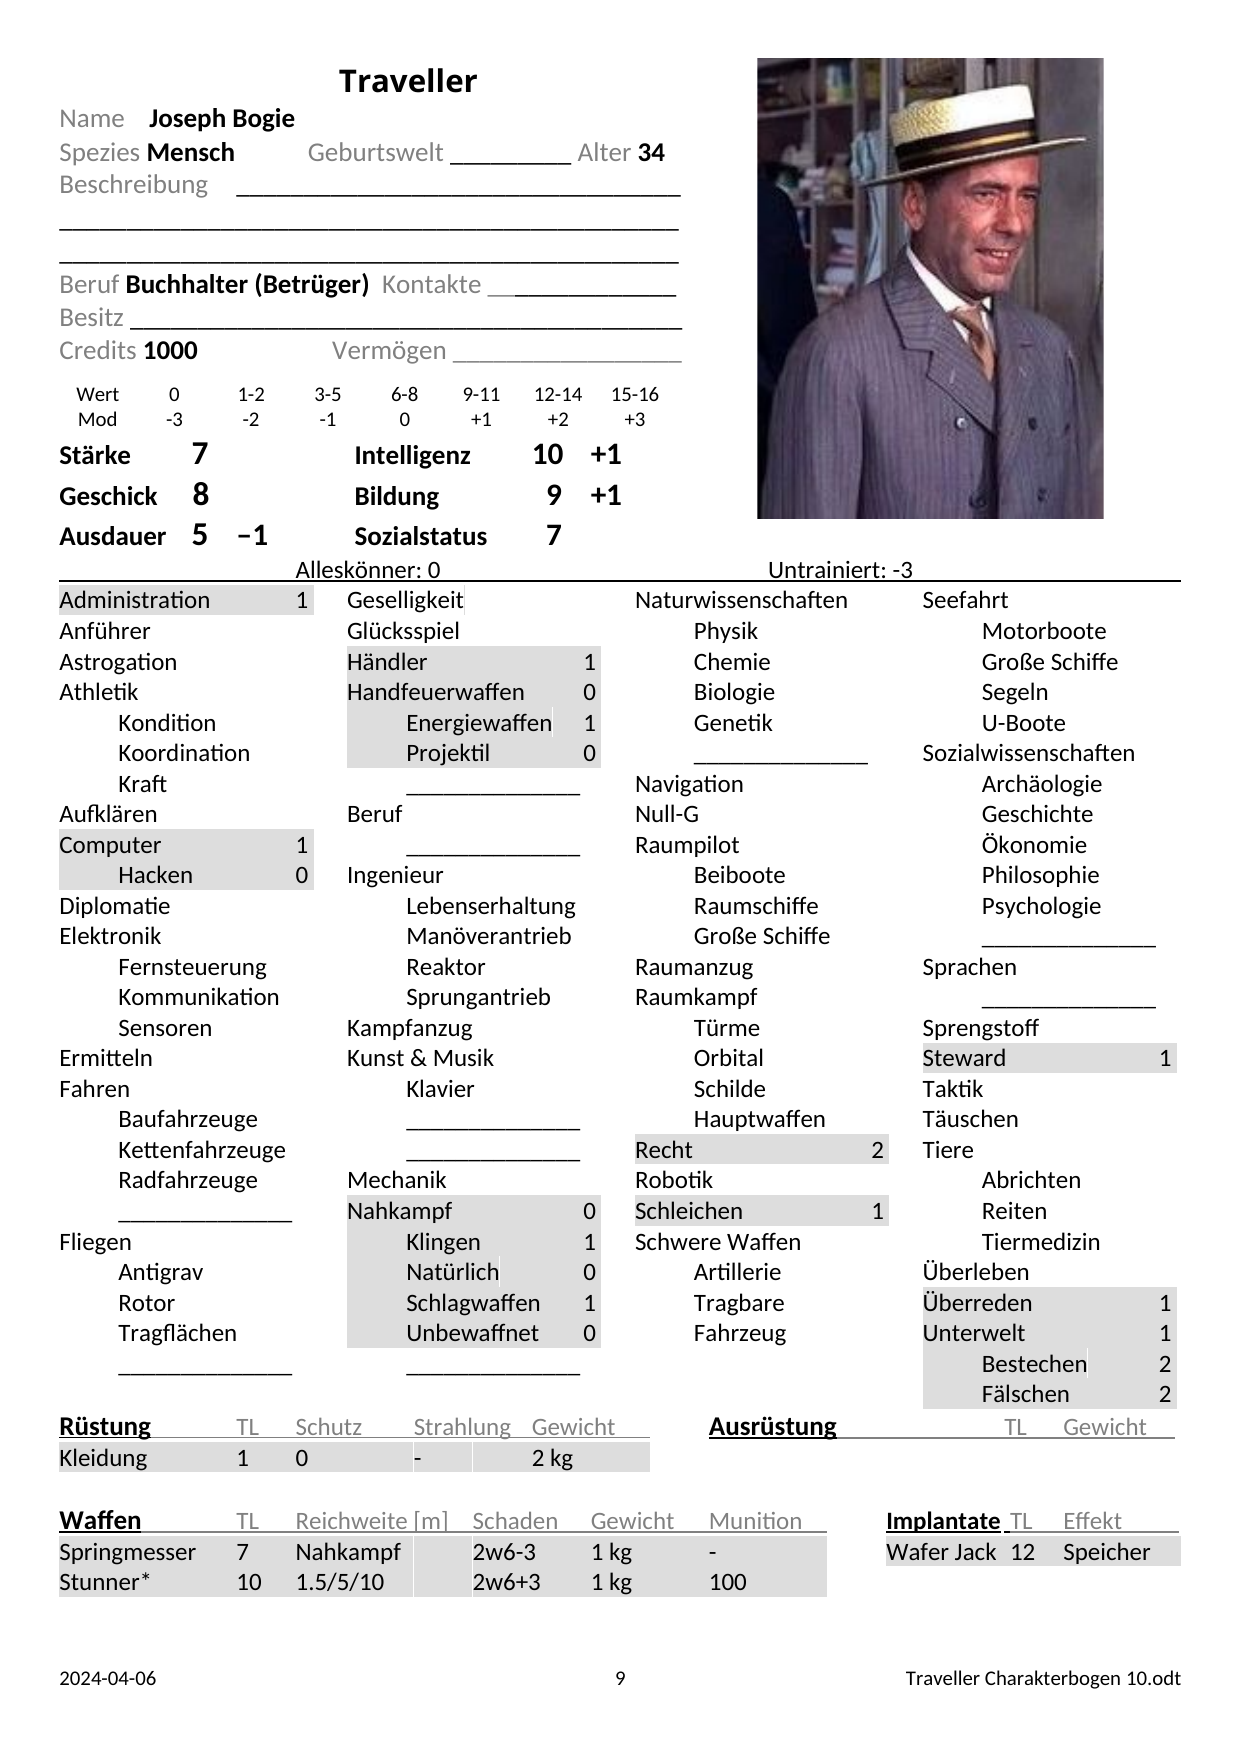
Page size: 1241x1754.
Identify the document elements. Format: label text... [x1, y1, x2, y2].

text Athletik [59, 676, 317, 707]
text ______________________________________________ [59, 201, 757, 234]
table_header 1-2 [213, 381, 289, 407]
text Kleidung 1 0 - 2 kg [59, 1442, 1181, 1472]
text Kunst & Musik [347, 1042, 605, 1073]
text Glücksspiel [347, 615, 605, 646]
picture [757, 58, 1104, 519]
text Elektronik [59, 920, 317, 951]
text Taktik [922, 1073, 1181, 1103]
text Kraft [59, 768, 317, 798]
text Hacken 0 [59, 859, 317, 890]
text Archäologie [922, 768, 1181, 798]
text Schleichen 1 [635, 1195, 893, 1226]
text Chemie [635, 646, 893, 676]
text Traveller [59, 59, 757, 102]
text Koordination [59, 737, 317, 768]
text Kettenfahrzeuge [59, 1134, 317, 1164]
text ______________ [922, 981, 1181, 1012]
text Überreden 1 [922, 1287, 1181, 1317]
text Sprungantrieb [347, 981, 605, 1012]
text Waffen TL Reichweite [m] Schaden Gewicht Munition Implantate TL Effekt [59, 1503, 1181, 1536]
text Nahkampf 0 [347, 1195, 605, 1226]
text [1104, 59, 1181, 102]
text Antigrav [59, 1256, 317, 1287]
text Ökonomie [922, 829, 1181, 859]
text Administration 1 [59, 585, 317, 615]
text Genetik [635, 707, 893, 737]
text ______________ [347, 1103, 605, 1134]
text Schwere Waffen [635, 1226, 893, 1256]
text Raumpilot [635, 829, 893, 859]
text Lebenserhaltung [347, 890, 605, 920]
text Klavier [347, 1073, 605, 1103]
text ______________ [635, 737, 893, 768]
text Null-G [635, 798, 893, 829]
text Ausdauer 5 ‒1 Sozialstatus 7 [59, 513, 1181, 554]
text Steward 1 [922, 1042, 1181, 1073]
text Unterwelt 1 [922, 1317, 1181, 1348]
text Philosophie [922, 859, 1181, 890]
text Astrogation [59, 646, 317, 676]
text Alleskönner: 0 Untrainiert: -3 [59, 554, 1181, 580]
text Energiewaffen 1 [347, 707, 605, 737]
text Raumanzug [635, 951, 893, 981]
table_header 12-14 [520, 381, 596, 407]
text Name Joseph Bogie [59, 102, 757, 135]
table_cell +3 [596, 407, 673, 432]
text Große Schiffe [922, 646, 1181, 676]
text Orbital [635, 1042, 893, 1073]
text Robotik [635, 1164, 893, 1195]
text Reiten [922, 1195, 1181, 1226]
text Kommunikation [59, 981, 317, 1012]
text Tragflächen [59, 1317, 317, 1348]
table_cell -1 [289, 407, 366, 432]
text Abrichten [922, 1164, 1181, 1195]
text Springmesser 7 Nahkampf 2w6-3 1 kg - Wafer Jack 12 Speicher [59, 1536, 1181, 1566]
text Täuschen [922, 1103, 1181, 1134]
text ______________ [347, 829, 605, 859]
text Recht 2 [635, 1134, 893, 1164]
text [1104, 333, 1181, 381]
text Ermitteln [59, 1042, 317, 1073]
text ______________ [347, 1348, 605, 1378]
text Kondition [59, 707, 317, 737]
table_cell -2 [213, 407, 289, 432]
text ______________ [59, 1195, 317, 1226]
text Sprengstoff [922, 1012, 1181, 1042]
text Schilde [635, 1073, 893, 1103]
table_header 9-11 [443, 381, 520, 407]
text Fahren [59, 1073, 317, 1103]
text [1104, 135, 1181, 201]
text Fernsteuerung [59, 951, 317, 981]
text Anführer [59, 615, 317, 646]
text Navigation [635, 768, 893, 798]
text Fälschen 2 [922, 1378, 1181, 1409]
table_cell +2 [520, 407, 596, 432]
text ______________ [347, 1134, 605, 1164]
text Händler 1 [347, 646, 605, 676]
text Türme [635, 1012, 893, 1042]
text Fliegen [59, 1226, 317, 1256]
text Geschichte [922, 798, 1181, 829]
text Manöverantrieb [347, 920, 605, 951]
text ______________ [922, 920, 1181, 951]
text [1104, 473, 1181, 513]
text Baufahrzeuge [59, 1103, 317, 1134]
text Geschick 8 Bildung 9 +1 [59, 473, 757, 513]
text Geselligkeit [347, 585, 605, 615]
text Fahrzeug [635, 1317, 893, 1348]
text Beiboote [635, 859, 893, 890]
text [1104, 267, 1181, 333]
table_cell +1 [443, 407, 520, 432]
text ______________ [347, 768, 605, 798]
text U-Boote [922, 707, 1181, 737]
text Diplomatie [59, 890, 317, 920]
text Sprachen [922, 951, 1181, 981]
text [1104, 432, 1181, 473]
text Große Schiffe [635, 920, 893, 951]
text Handfeuerwaffen 0 [347, 676, 605, 707]
text Hauptwaffen [635, 1103, 893, 1134]
text Credits 1000 Vermögen _________________ [59, 333, 757, 381]
text Aufklären [59, 798, 317, 829]
text Stärke 7 Intelligenz 10 +1 [59, 432, 757, 473]
text Reaktor [347, 951, 605, 981]
text Rüstung TL Schutz Strahlung Gewicht Ausrüstung TL Gewicht [59, 1409, 1181, 1442]
text [1104, 234, 1181, 267]
text [1104, 201, 1181, 234]
text Raumkampf [635, 981, 893, 1012]
text Computer 1 [59, 829, 317, 859]
text Seefahrt [922, 585, 1181, 615]
text ______________ [59, 1348, 317, 1378]
table_header 0 [136, 381, 213, 407]
table_header 6-8 [366, 381, 443, 407]
table_header Wert [59, 381, 136, 407]
text Überleben [922, 1256, 1181, 1287]
text Ingenieur [347, 859, 605, 890]
text Sozialwissenschaften [922, 737, 1181, 768]
text Beruf Buchhalter (Betrüger) Kontakte ______________ Besitz _________________________________________ [59, 267, 757, 333]
text Beruf [347, 798, 605, 829]
text Motorboote [922, 615, 1181, 646]
text Naturwissenschaften [635, 585, 893, 615]
table_cell -3 [136, 407, 213, 432]
text Bestechen 2 [922, 1348, 1181, 1378]
text Tiermedizin [922, 1226, 1181, 1256]
text ______________________________________________ [59, 234, 757, 267]
text Projektil 0 [347, 737, 605, 768]
text Tiere [922, 1134, 1181, 1164]
text Rotor [59, 1287, 317, 1317]
table_header 3-5 [289, 381, 366, 407]
text [1104, 102, 1181, 135]
text Physik [635, 615, 893, 646]
text Kampfanzug [347, 1012, 605, 1042]
text Sensoren [59, 1012, 317, 1042]
text Radfahrzeuge [59, 1164, 317, 1195]
text Psychologie [922, 890, 1181, 920]
table_header 15-16 [596, 381, 673, 407]
text Stunner* 10 1.5/5/10 2w6+3 1 kg 100 [59, 1566, 1181, 1597]
text Tragbare [635, 1287, 893, 1317]
text Segeln [922, 676, 1181, 707]
text Klingen 1 [347, 1226, 605, 1256]
text Artillerie [635, 1256, 893, 1287]
table_cell Mod [59, 407, 136, 432]
text Mechanik [347, 1164, 605, 1195]
text Biologie [635, 676, 893, 707]
text Raumschiffe [635, 890, 893, 920]
text Spezies Mensch Geburtswelt _________ Alter 34 Beschreibung _________________________________ [59, 135, 757, 201]
text Unbewaffnet 0 [347, 1317, 605, 1348]
text Schlagwaffen 1 [347, 1287, 605, 1317]
text Natürlich 0 [347, 1256, 605, 1287]
table_cell 0 [366, 407, 443, 432]
